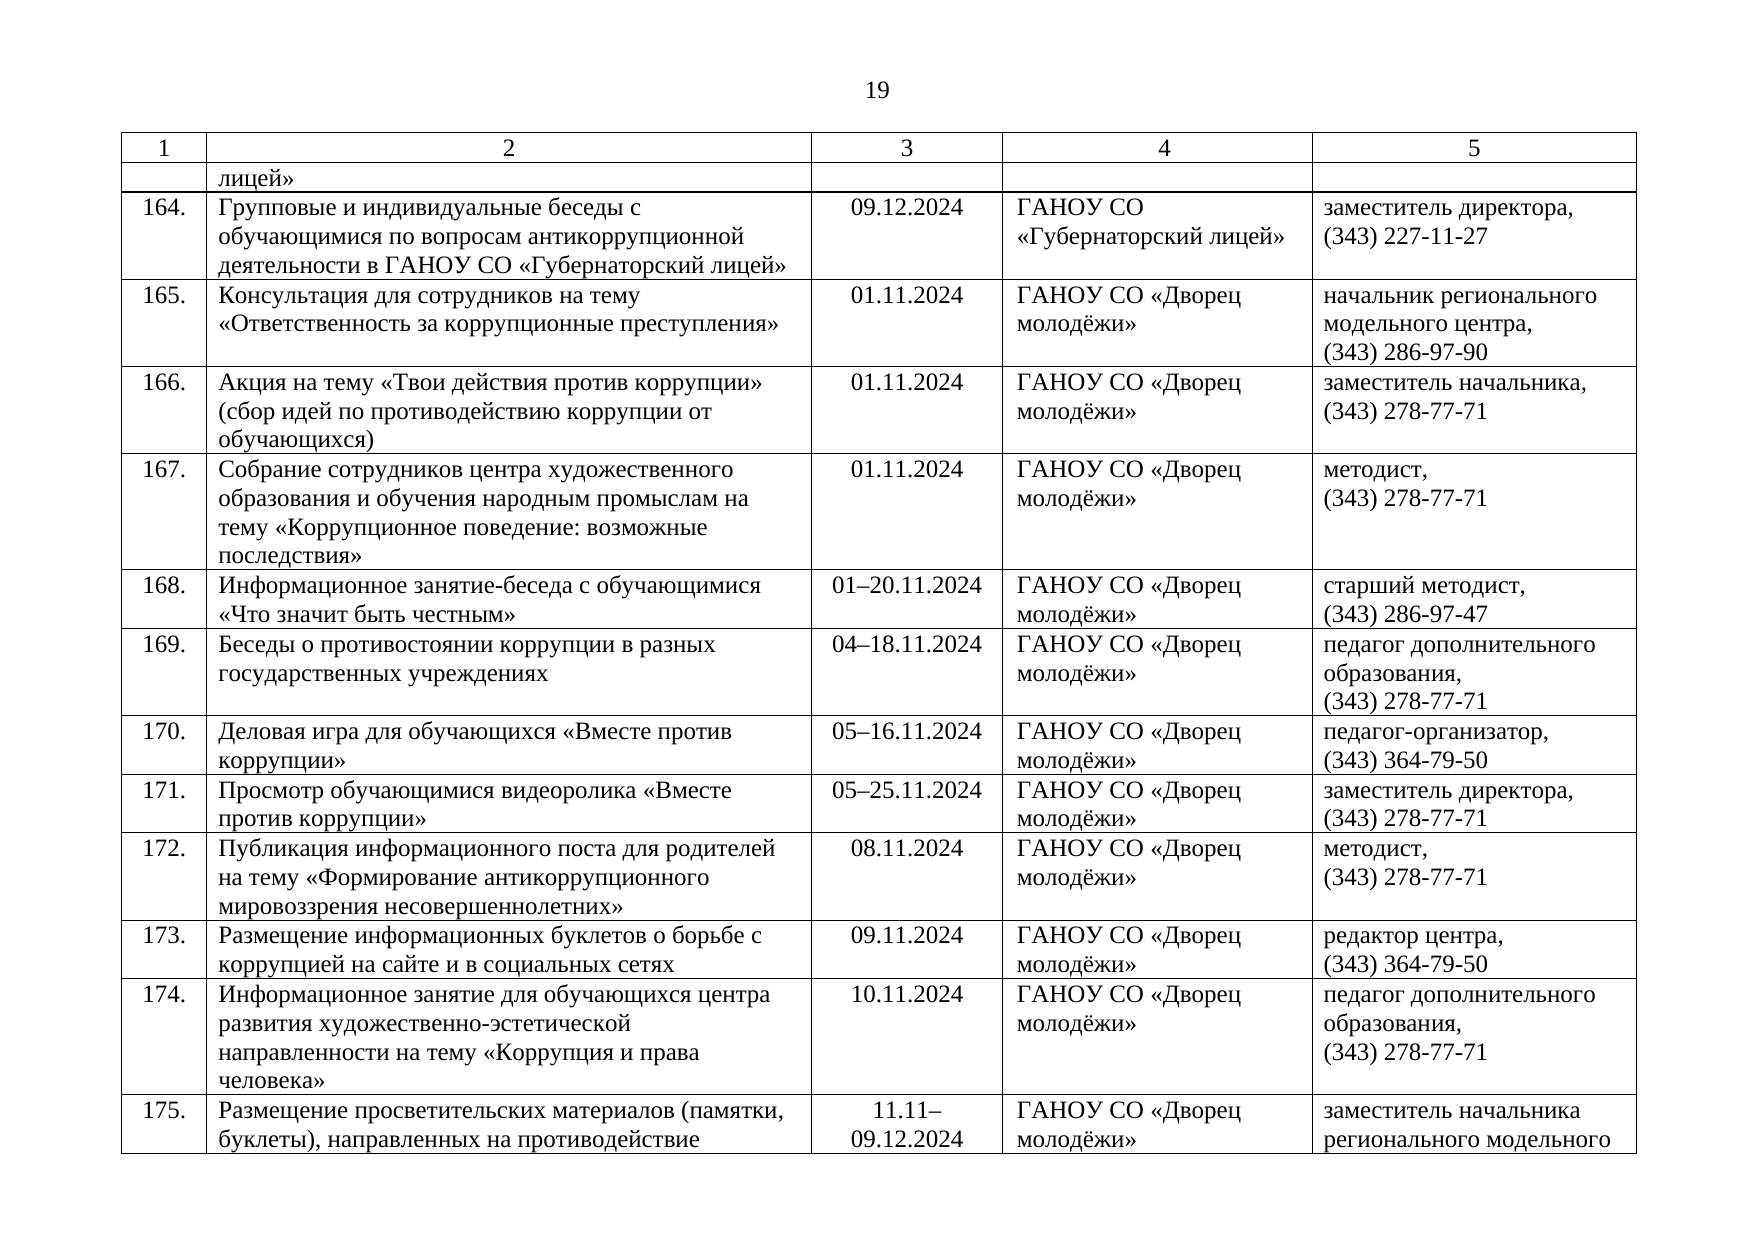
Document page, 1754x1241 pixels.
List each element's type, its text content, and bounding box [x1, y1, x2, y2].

table_cell [122, 454, 206, 569]
table_cell 11.11–09.12.2024 [812, 1095, 1002, 1153]
table_cell ГАНОУ СО «Дворец молодёжи» [1003, 1095, 1312, 1153]
table_cell [122, 163, 206, 191]
table_cell 04–18.11.2024 [812, 629, 1002, 715]
table_cell 01.11.2024 [812, 280, 1002, 366]
table_cell Беседы о противостоянии коррупции в разных государственных учреждениях [207, 629, 811, 715]
table_cell Просмотр обучающимися видеоролика «Вместе против коррупции» [207, 775, 811, 832]
table_cell Деловая игра для обучающихся «Вместе против коррупции» [207, 716, 811, 774]
table_cell [122, 833, 206, 919]
table_cell старший методист, (343) 286-97-47 [1313, 570, 1636, 628]
table_cell [117, 774, 121, 832]
table_cell [117, 978, 121, 1094]
table_cell [117, 715, 121, 774]
table_cell [1313, 163, 1636, 191]
table_cell методист, (343) 278-77-71 [1313, 454, 1636, 569]
table_cell Собрание сотрудников центра художественного образования и обучения народным промыслам на тему «Коррупционное поведение: возможные последствия» [207, 454, 811, 569]
table_cell ГАНОУ СО «Дворец молодёжи» [1003, 833, 1312, 919]
table_cell педагог дополнительного образования, (343) 278-77-71 [1313, 979, 1636, 1094]
table_cell ГАНОУ СО «Дворец молодёжи» [1003, 367, 1312, 453]
table_header 3 [812, 133, 1002, 162]
table_header 4 [1003, 133, 1312, 162]
table_cell [117, 832, 121, 919]
table_header [117, 132, 121, 162]
table_cell [117, 191, 121, 279]
table_cell [122, 193, 206, 279]
table_cell [122, 775, 206, 832]
table_cell 01–20.11.2024 [812, 570, 1002, 628]
table_cell Информационное занятие для обучающихся центра развития художественно-эстетической направленности на тему «Коррупция и права человека» [207, 979, 811, 1094]
table_cell [1003, 163, 1312, 191]
table_cell 08.11.2024 [812, 833, 1002, 919]
table_cell заместитель начальника регионального модельного [1313, 1095, 1636, 1153]
table_cell Акция на тему «Твои действия против коррупции» (сбор идей по противодействию коррупции от обучающихся) [207, 367, 811, 453]
table_cell Размещение просветительских материалов (памятки, буклеты), направленных на противодействие [207, 1095, 811, 1153]
table_cell 01.11.2024 [812, 367, 1002, 453]
table_cell 10.11.2024 [812, 979, 1002, 1094]
table_cell 01.11.2024 [812, 454, 1002, 569]
table_cell Публикация информационного поста для родителей на тему «Формирование антикоррупционного мировоззрения несовершеннолетних» [207, 833, 811, 919]
table_cell [117, 453, 121, 569]
table_cell [117, 162, 121, 191]
table_cell заместитель начальника, (343) 278-77-71 [1313, 367, 1636, 453]
table_cell лицей» [207, 163, 811, 191]
table_cell [117, 366, 121, 453]
table_header 1 [122, 133, 206, 162]
table_cell [122, 979, 206, 1094]
table_cell ГАНОУ СО «Дворец молодёжи» [1003, 921, 1312, 978]
table_cell ГАНОУ СО «Губернаторский лицей» [1003, 193, 1312, 279]
table_header 5 [1313, 133, 1636, 162]
table_cell Консультация для сотрудников на тему «Ответственность за коррупционные преступления» [207, 280, 811, 366]
table_cell [812, 163, 1002, 191]
table_cell [117, 279, 121, 366]
table_cell Групповые и индивидуальные беседы с обучающимися по вопросам антикоррупционной деятельности в ГАНОУ СО «Губернаторский лицей» [207, 193, 811, 279]
table_cell 09.12.2024 [812, 193, 1002, 279]
table_cell педагог-организатор, (343) 364-79-50 [1313, 716, 1636, 774]
table_cell ГАНОУ СО «Дворец молодёжи» [1003, 979, 1312, 1094]
table_cell ГАНОУ СО «Дворец молодёжи» [1003, 716, 1312, 774]
table_cell Информационное занятие-беседа с обучающимися «Что значит быть честным» [207, 570, 811, 628]
table_cell [122, 570, 206, 628]
table_cell [117, 1094, 121, 1153]
table_cell [122, 280, 206, 366]
table_cell педагог дополнительного образования, (343) 278-77-71 [1313, 629, 1636, 715]
table_cell методист, (343) 278-77-71 [1313, 833, 1636, 919]
table_header 2 [207, 133, 811, 162]
table_cell ГАНОУ СО «Дворец молодёжи» [1003, 454, 1312, 569]
table_cell [117, 628, 121, 715]
table_cell 09.11.2024 [812, 921, 1002, 978]
table_cell [122, 367, 206, 453]
table_cell [117, 569, 121, 628]
table_cell заместитель директора, (343) 227-11-27 [1313, 193, 1636, 279]
table_cell ГАНОУ СО «Дворец молодёжи» [1003, 570, 1312, 628]
table_cell [122, 921, 206, 978]
table_cell [122, 629, 206, 715]
table_cell [122, 716, 206, 774]
table_cell [117, 920, 121, 978]
table_cell ГАНОУ СО «Дворец молодёжи» [1003, 629, 1312, 715]
table_cell ГАНОУ СО «Дворец молодёжи» [1003, 280, 1312, 366]
table_cell 05–25.11.2024 [812, 775, 1002, 832]
table_cell 05–16.11.2024 [812, 716, 1002, 774]
table_cell [122, 1095, 206, 1153]
table_cell начальник регионального модельного центра, (343) 286-97-90 [1313, 280, 1636, 366]
table_cell Размещение информационных буклетов о борьбе с коррупцией на сайте и в социальных сетях [207, 921, 811, 978]
table_cell ГАНОУ СО «Дворец молодёжи» [1003, 775, 1312, 832]
